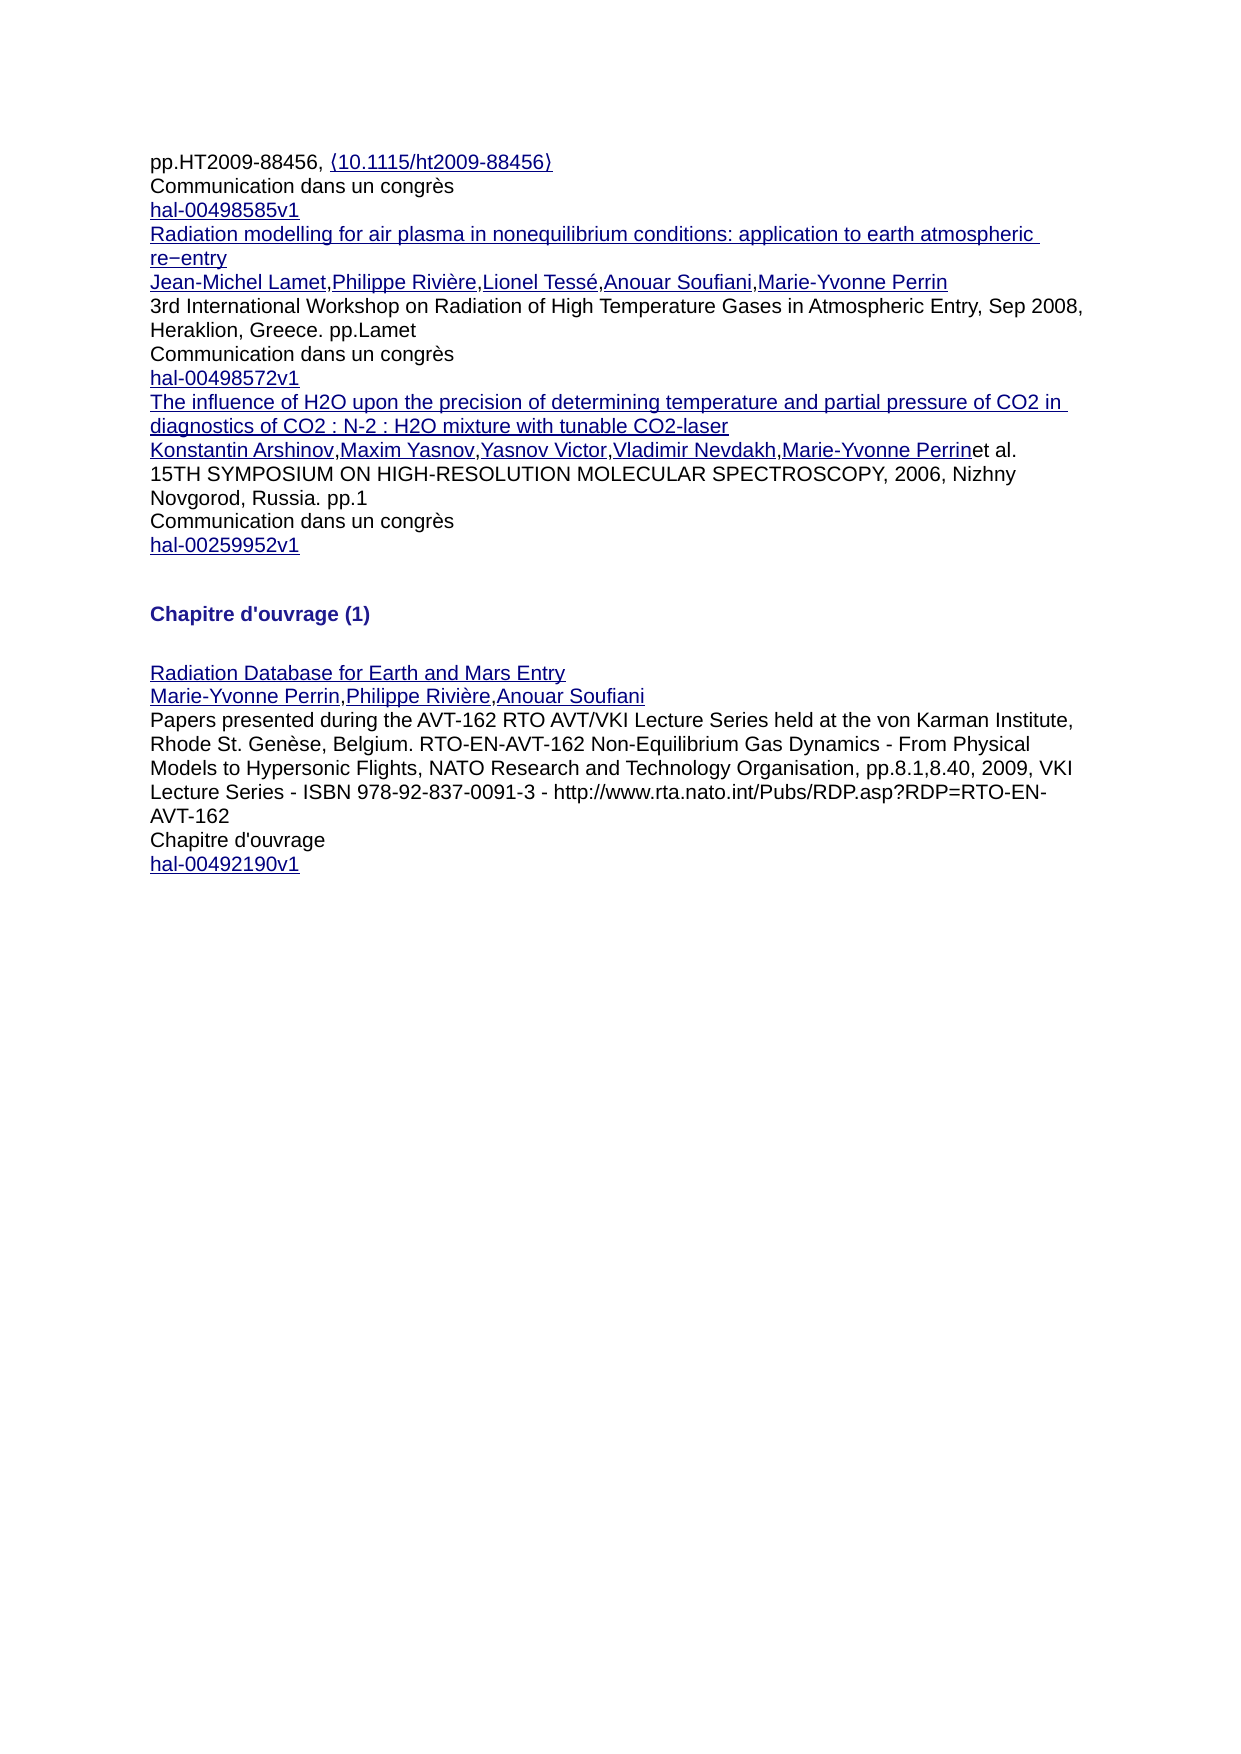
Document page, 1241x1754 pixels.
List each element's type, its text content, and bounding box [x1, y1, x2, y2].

table_cell pp.HT2009-88456, ⟨10.1115/ht2009-88456⟩ Communication dans un congrès hal-00498585v1 [150, 150, 1090, 222]
table_cell The influence of H2O upon the precision of determining temperature and partial pressure of CO2 in diagnostics of CO2 : N-2 : H2O mixture with tunable CO2-laser Konstantin Arshinov,Maxim Yasnov,Yasnov Victor,Vladimir Nevdakh,Marie-Yvonne Perrinet al. 15TH SYMPOSIUM ON HIGH-RESOLUTION MOLECULAR SPECTROSCOPY, 2006, Nizhny Novgorod, Russia. pp.1 Communication dans un congrès hal-00259952v1 [150, 390, 1090, 557]
table_cell Radiation modelling for air plasma in nonequilibrium conditions: application to earth atmospheric re−entry Jean-Michel Lamet,Philippe Rivière,Lionel Tessé,Anouar Soufiani,Marie-Yvonne Perrin 3rd International Workshop on Radiation of High Temperature Gases in Atmospheric Entry, Sep 2008, Heraklion, Greece. pp.Lamet Communication dans un congrès hal-00498572v1 [150, 222, 1090, 389]
table_header Radiation Database for Earth and Mars Entry Marie-Yvonne Perrin,Philippe Rivière,Anouar Soufiani Papers presented during the AVT-162 RTO AVT/VKI Lecture Series held at the von Karman Institute, Rhode St. Genèse, Belgium. RTO-EN-AVT-162 Non-Equilibrium Gas Dynamics - From Physical Models to Hypersonic Flights, NATO Research and Technology Organisation, pp.8.1,8.40, 2009, VKI Lecture Series - ISBN 978-92-837-0091-3 - http://www.rta.nato.int/Pubs/RDP.asp?RDP=RTO-EN-AVT-162 Chapitre d'ouvrage hal-00492190v1 [150, 660, 1090, 876]
subtitle Chapitre d'ouvrage (1) [150, 602, 1090, 626]
